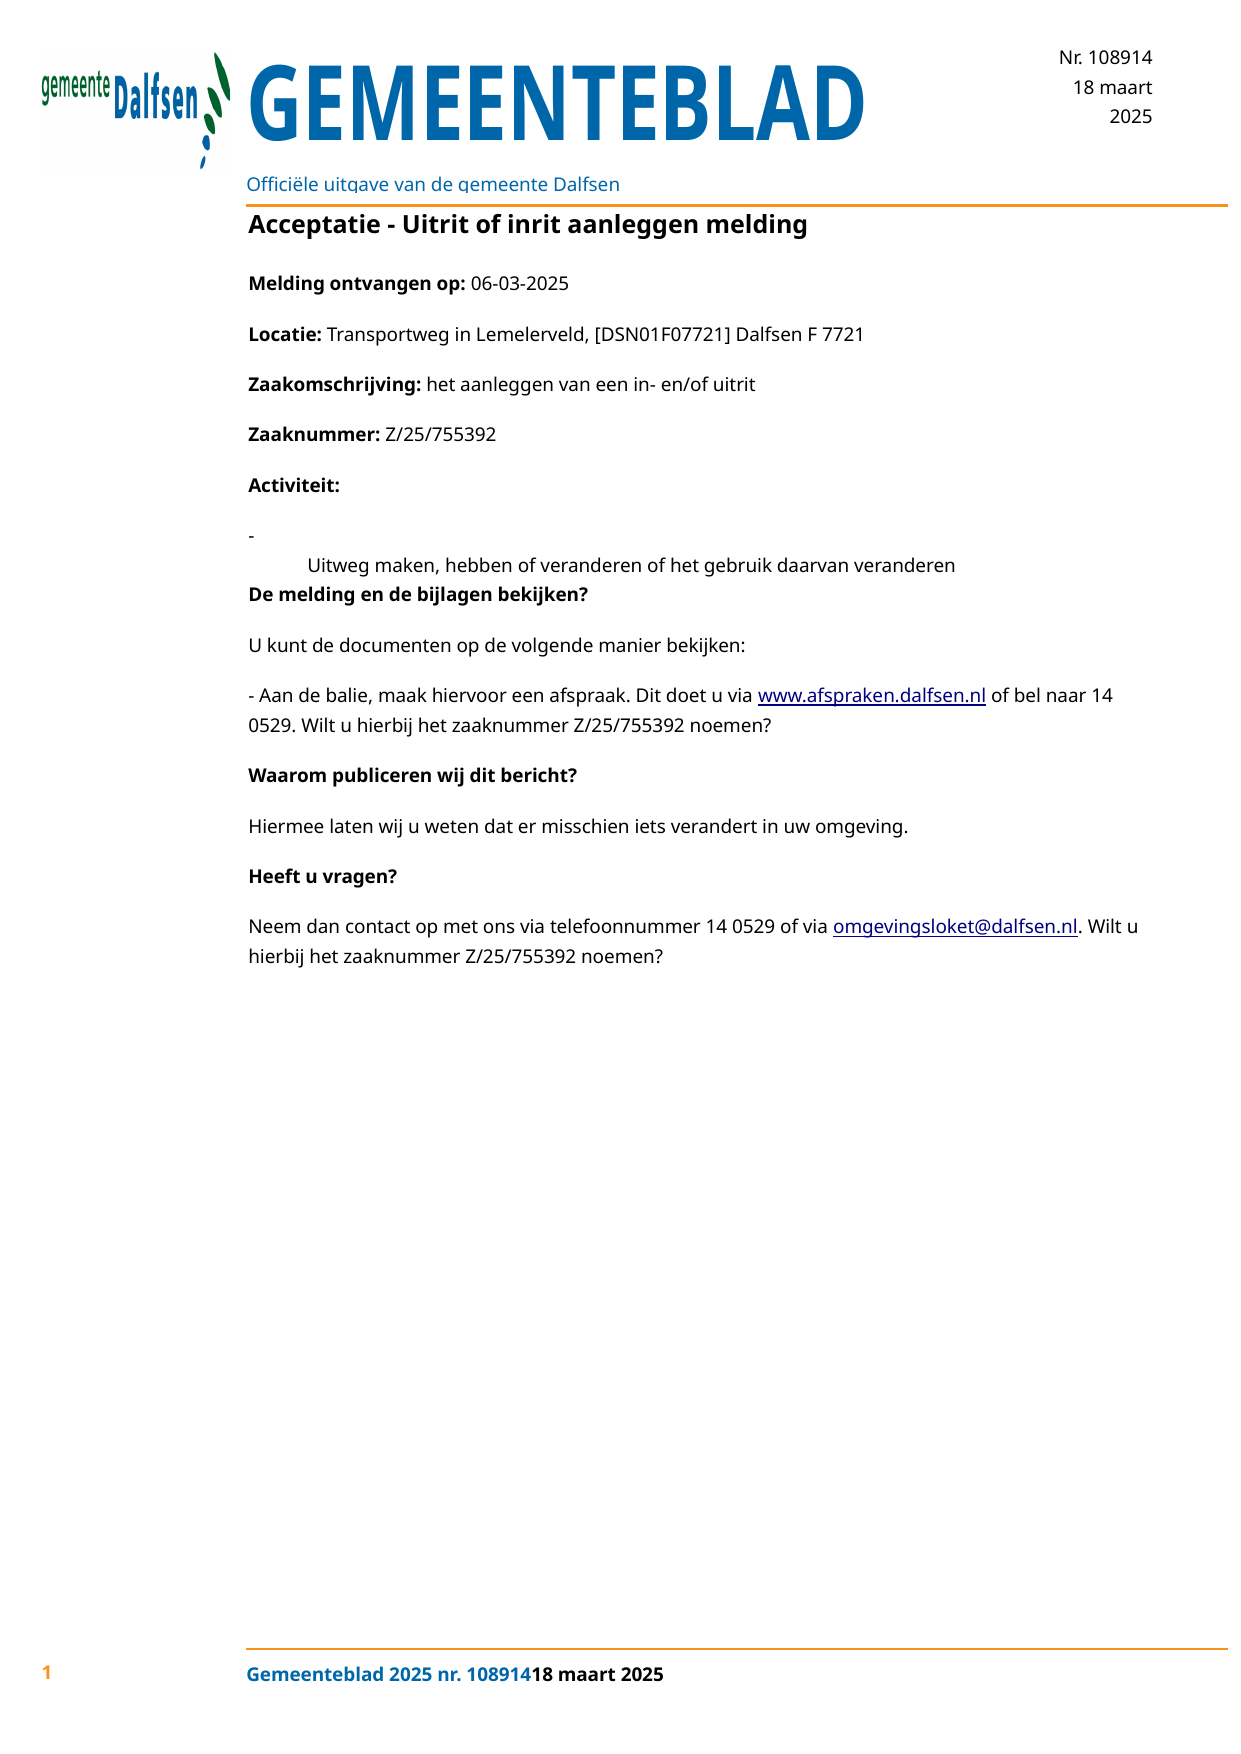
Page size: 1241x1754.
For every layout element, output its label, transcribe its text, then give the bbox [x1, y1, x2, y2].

text Hiermee laten wij u weten dat er misschien iets verandert in uw omgeving. [248, 813, 1152, 838]
text Acceptatie - Uitrit of inrit aanleggen melding [248, 207, 1152, 241]
text - Aan de balie, maak hiervoor een afspraak. Dit doet u via www.afspraken.dalfsen.nl of bel naar 14 0529. Wilt u hierbij het zaaknummer Z/25/755392 noemen? [248, 682, 1152, 738]
text U kunt de documenten op de volgende manier bekijken: [248, 632, 1152, 658]
text Melding ontvangen op: 06-03-2025 [248, 270, 1152, 296]
text Heeft u vragen? [248, 863, 1152, 889]
text Waarom publiceren wij dit bericht? [248, 762, 1152, 788]
text Zaakomschrijving: het aanleggen van een in- en/of uitrit [248, 371, 1152, 397]
text Neem dan contact op met ons via telefoonnummer 14 0529 of via omgevingsloket@dalfsen.nl. Wilt u hierbij het zaaknummer Z/25/755392 noemen? [248, 914, 1152, 969]
picture [41, 47, 231, 172]
list Uitweg maken, hebben of veranderen of het gebruik daarvan veranderen [248, 552, 1152, 578]
text Zaaknummer: Z/25/755392 [248, 422, 1152, 447]
text Locatie: Transportweg in Lemelerveld, [DSN01F07721] Dalfsen F 7721 [248, 321, 1152, 346]
text Activiteit: [248, 472, 1152, 498]
text De melding en de bijlagen bekijken? [248, 582, 1152, 607]
